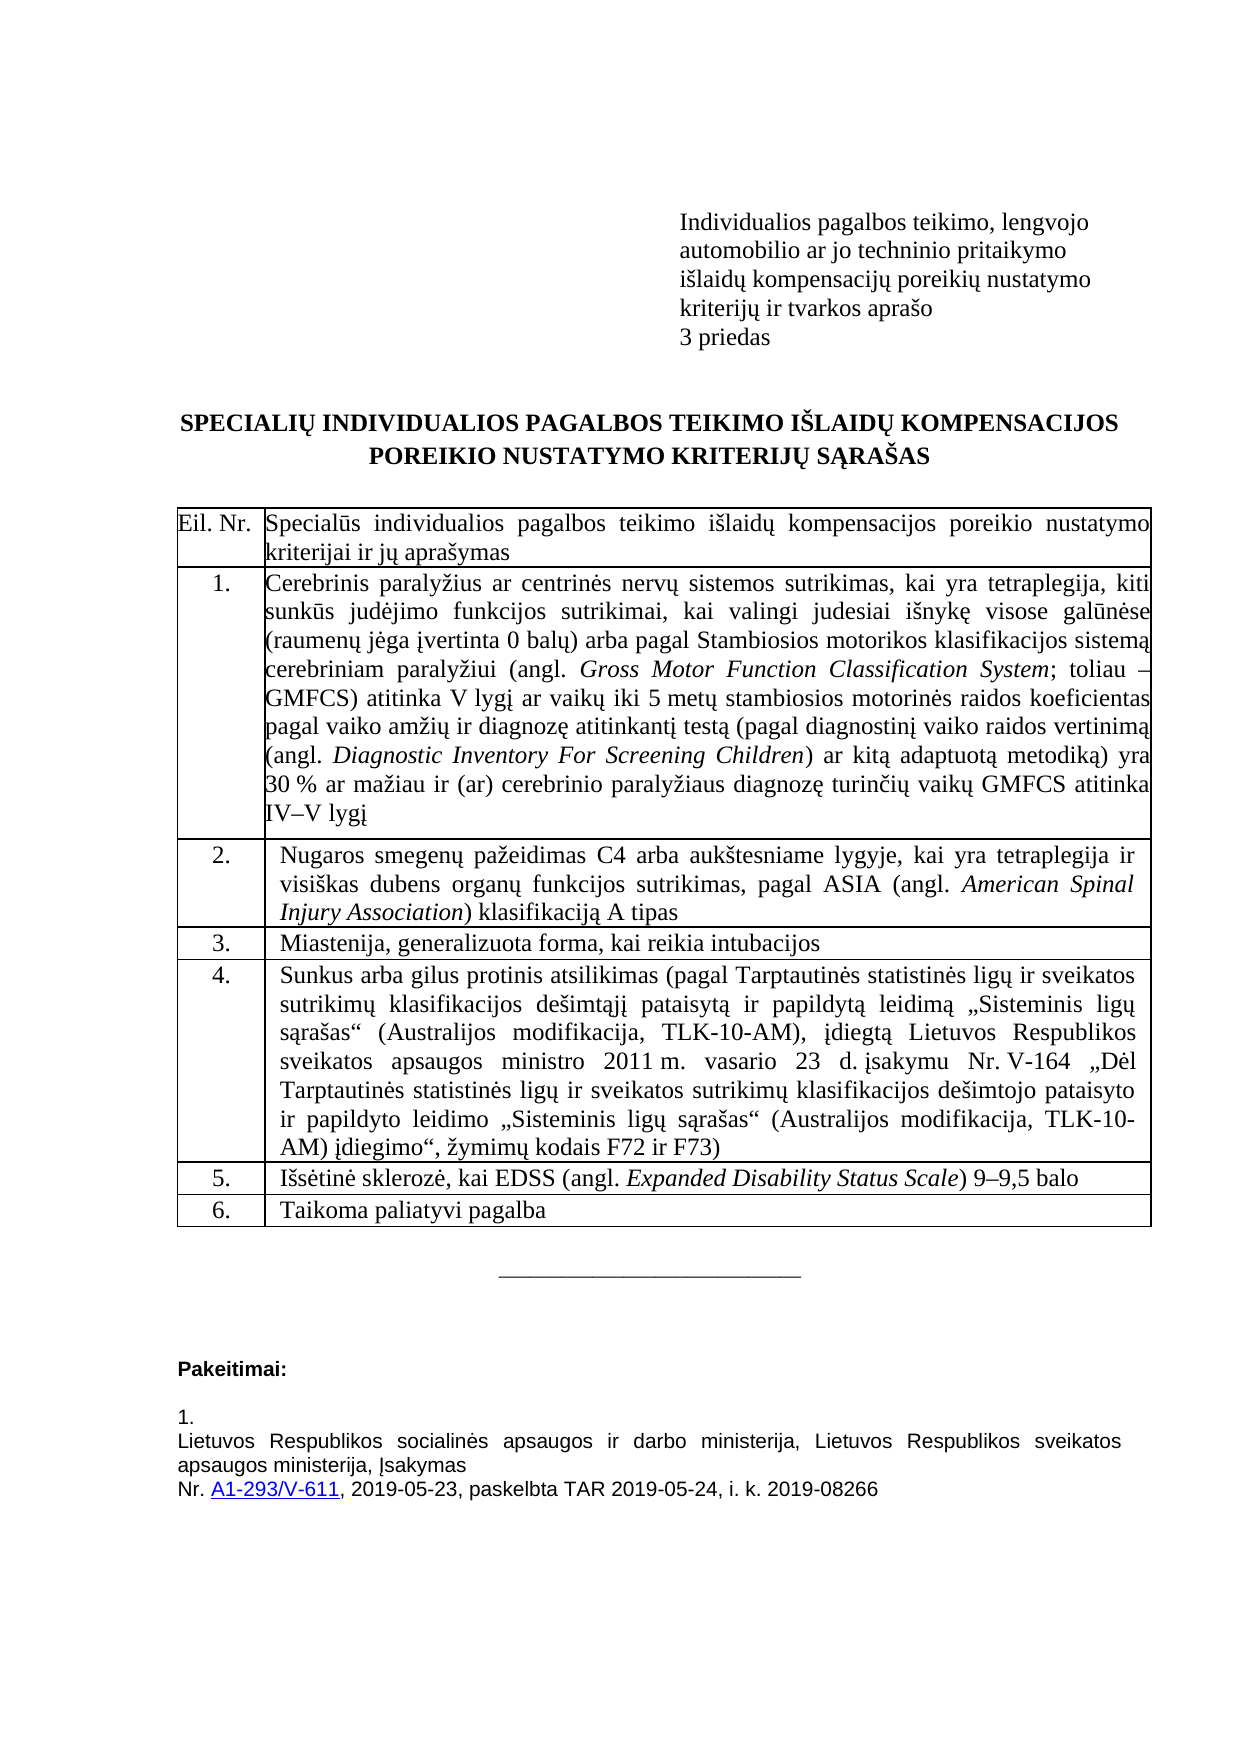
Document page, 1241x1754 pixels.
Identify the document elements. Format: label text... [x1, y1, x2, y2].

table_cell 5. [178, 1163, 264, 1193]
text Individualios pagalbos teikimo, lengvojo automobilio ar jo techninio pritaikymo išlaidų kompensacijų poreikių nustatymo kriterijų ir tvarkos aprašo [679, 207, 1122, 322]
text SPECIALIŲ INDIVIDUALIOS PAGALBOS TEIKIMO IŠLAIDŲ KOMPENSACIJOS POREIKIO NUSTATYMO KRITERIJŲ SĄRAŠAS [177, 408, 1122, 470]
table_cell 6. [178, 1195, 264, 1226]
table_cell 3. [178, 928, 264, 958]
text _____________________________ [177, 1256, 1122, 1280]
table_cell Išsėtinė sklerozė, kai EDSS (angl. Expanded Disability Status Scale) 9–9,5 balo [266, 1163, 1150, 1193]
table_header Eil. Nr. [178, 509, 264, 566]
table_cell Cerebrinis paralyžius ar centrinės nervų sistemos sutrikimas, kai yra tetraplegija, kiti sunkūs judėjimo funkcijos sutrikimai, kai valingi judesiai išnykę visose galūnėse (raumenų jėga įvertinta 0 balų) arba pagal Stambiosios motorikos klasifikacijos sistemą cerebriniam paralyžiui (angl. Gross Motor Function Classification System; toliau – GMFCS) atitinka V lygį ar vaikų iki 5 metų stambiosios motorinės raidos koeficientas pagal vaiko amžių ir diagnozę atitinkantį testą (pagal diagnostinį vaiko raidos vertinimą (angl. Diagnostic Inventory For Screening Children) ar kitą adaptuotą metodiką) yra 30 % ar mažiau ir (ar) cerebrinio paralyžiaus diagnozę turinčių vaikų GMFCS atitinka IV–V lygį [266, 568, 1150, 838]
table_cell Sunkus arba gilus protinis atsilikimas (pagal Tarptautinės statistinės ligų ir sveikatos sutrikimų klasifikacijos dešimtąjį pataisytą ir papildytą leidimą „Sisteminis ligų sąrašas“ (Australijos modifikacija, TLK-10-AM), įdiegtą Lietuvos Respublikos sveikatos apsaugos ministro 2011 m. vasario 23 d. įsakymu Nr. V-164 „Dėl Tarptautinės statistinės ligų ir sveikatos sutrikimų klasifikacijos dešimtojo pataisyto ir papildyto leidimo „Sisteminis ligų sąrašas“ (Australijos modifikacija, TLK-10-AM) įdiegimo“, žymimų kodais F72 ir F73) [266, 960, 1150, 1161]
text 3 priedas [679, 322, 1122, 350]
table_cell 4. [178, 960, 264, 1161]
table_cell Miastenija, generalizuota forma, kai reikia intubacijos [266, 928, 1150, 958]
table_cell 1. [178, 568, 264, 838]
text Lietuvos Respublikos socialinės apsaugos ir darbo ministerija, Lietuvos Respublikos sveikatos apsaugos ministerija, Įsakymas [177, 1429, 1122, 1477]
table_header Specialūs individualios pagalbos teikimo išlaidų kompensacijos poreikio nustatymo kriterijai ir jų aprašymas [266, 509, 1150, 566]
table_cell Taikoma paliatyvi pagalba [266, 1195, 1150, 1226]
text Nr. A1-293/V-611, 2019-05-23, paskelbta TAR 2019-05-24, i. k. 2019-08266 [177, 1477, 1122, 1501]
text 1. [177, 1405, 1122, 1429]
table_cell 2. [178, 840, 264, 926]
text Pakeitimai: [177, 1357, 1122, 1381]
table_cell Nugaros smegenų pažeidimas C4 arba aukštesniame lygyje, kai yra tetraplegija ir visiškas dubens organų funkcijos sutrikimas, pagal ASIA (angl. American Spinal Injury Association) klasifikaciją A tipas [266, 840, 1150, 926]
